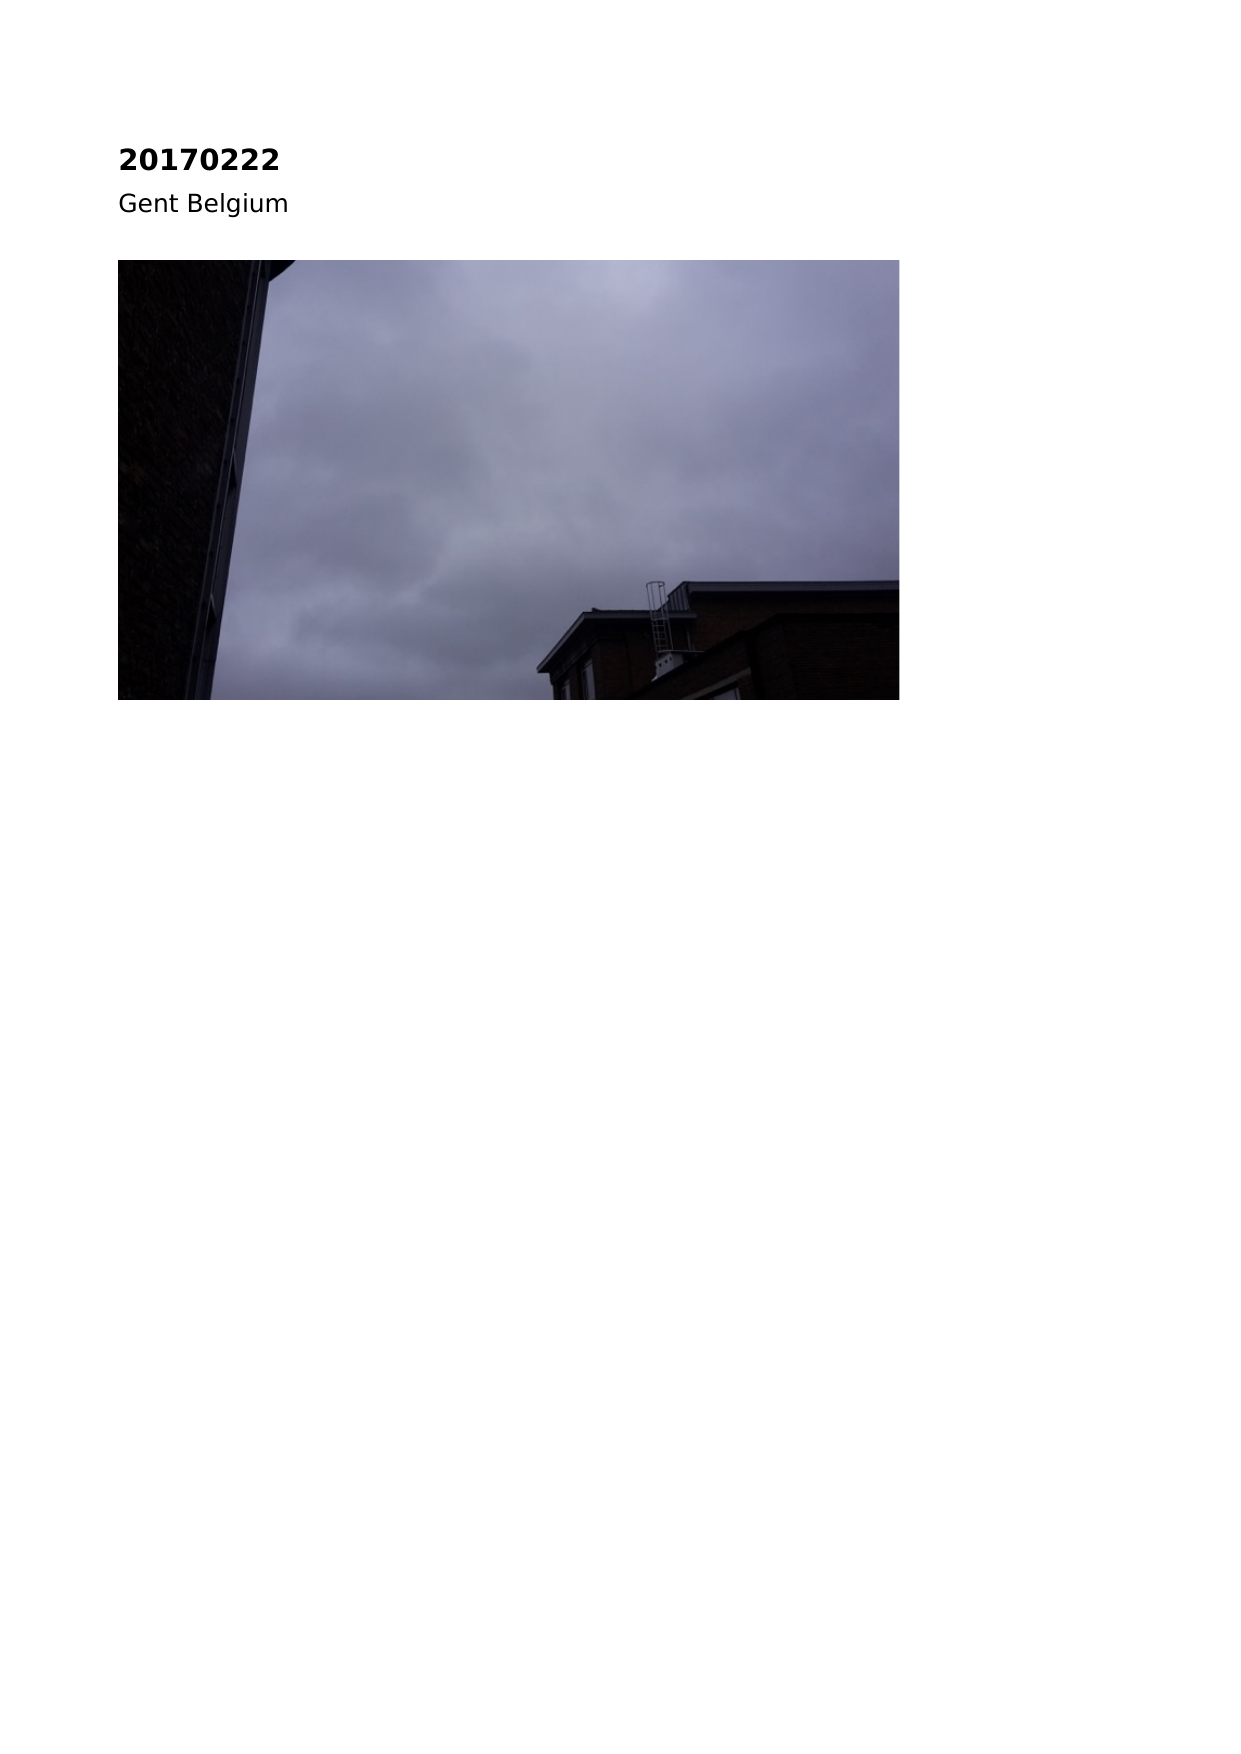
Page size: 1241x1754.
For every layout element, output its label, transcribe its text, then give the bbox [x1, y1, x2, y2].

text Gent Belgium [118, 189, 1122, 248]
subtitle 20170222 [118, 143, 1122, 177]
picture [118, 260, 900, 700]
